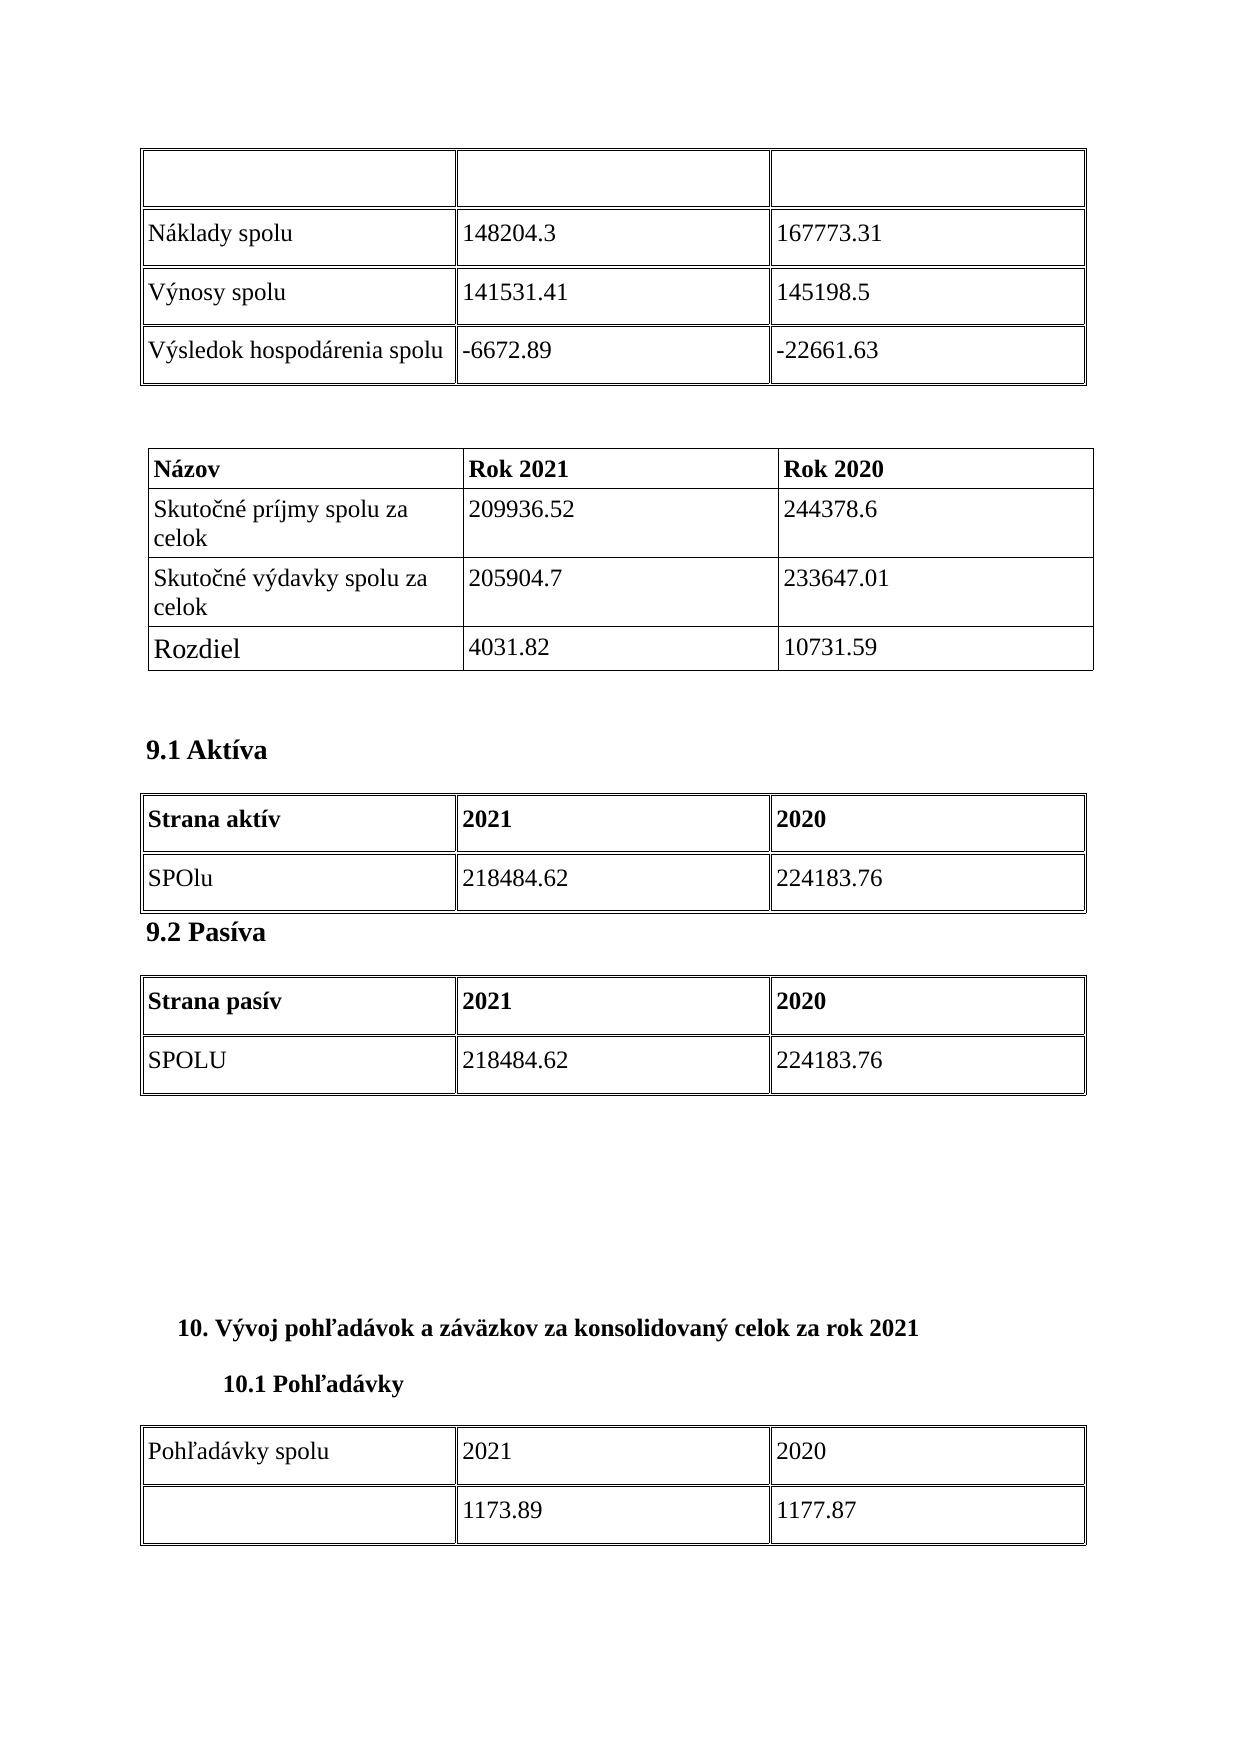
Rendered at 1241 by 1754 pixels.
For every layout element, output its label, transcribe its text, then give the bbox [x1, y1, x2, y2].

table_cell Skutočné výdavky spolu za celok [149, 558, 463, 626]
table_cell 209936,52 [464, 489, 778, 557]
table_cell 1177,87 [772, 1487, 1084, 1542]
table_cell 244378,6 [779, 489, 1093, 557]
table_cell -22661,63 [772, 327, 1084, 383]
text 9.1 Aktíva [146, 733, 1093, 765]
table_cell 224183,76 [772, 1037, 1084, 1093]
table_cell 148204,3 [458, 210, 769, 265]
table_cell Výnosy spolu [144, 269, 455, 324]
table_cell 218484,62 [458, 855, 769, 910]
table_header [458, 151, 769, 206]
table_cell -6672,89 [458, 327, 769, 383]
table_header 2020 [772, 978, 1084, 1034]
text 10.1 Pohľadávky [223, 1369, 1093, 1397]
text 9.2 Pasíva [146, 915, 1093, 948]
table_header Rok 2020 [779, 449, 1093, 488]
table_cell 167773,31 [772, 210, 1084, 265]
table_cell Náklady spolu [144, 210, 455, 265]
table_cell 141531,41 [458, 269, 769, 324]
table_cell Rozdiel [149, 627, 463, 670]
list Vývoj pohľadávok a záväzkov za konsolidovaný celok za rok 2021 [177, 1313, 1093, 1342]
table_cell 10731,59 [779, 627, 1093, 670]
table_header 2021 [458, 978, 769, 1034]
table_cell [144, 1487, 455, 1542]
table_header Pohľadávky spolu [144, 1428, 455, 1483]
table_header Názov [149, 449, 463, 488]
table_header Strana pasív [144, 978, 455, 1034]
table_cell Výsledok hospodárenia spolu [144, 327, 455, 383]
table_cell 224183,76 [772, 855, 1084, 910]
table_cell SPOlu [144, 855, 455, 910]
table_cell 4031,82 [464, 627, 778, 670]
table_header Strana aktív [144, 796, 455, 851]
table_cell 145198,5 [772, 269, 1084, 324]
table_header 2021 [458, 1428, 769, 1483]
table_cell SPOLU [144, 1037, 455, 1093]
table_cell 205904,7 [464, 558, 778, 626]
table_header [144, 151, 455, 206]
table_header [772, 151, 1084, 206]
table_cell 1173,89 [458, 1487, 769, 1542]
table_header 2021 [458, 796, 769, 851]
table_header 2020 [772, 1428, 1084, 1483]
table_header Rok 2021 [464, 449, 778, 488]
table_header 2020 [772, 796, 1084, 851]
table_cell 218484,62 [458, 1037, 769, 1093]
table_cell 233647,01 [779, 558, 1093, 626]
table_cell Skutočné príjmy spolu za celok [149, 489, 463, 557]
